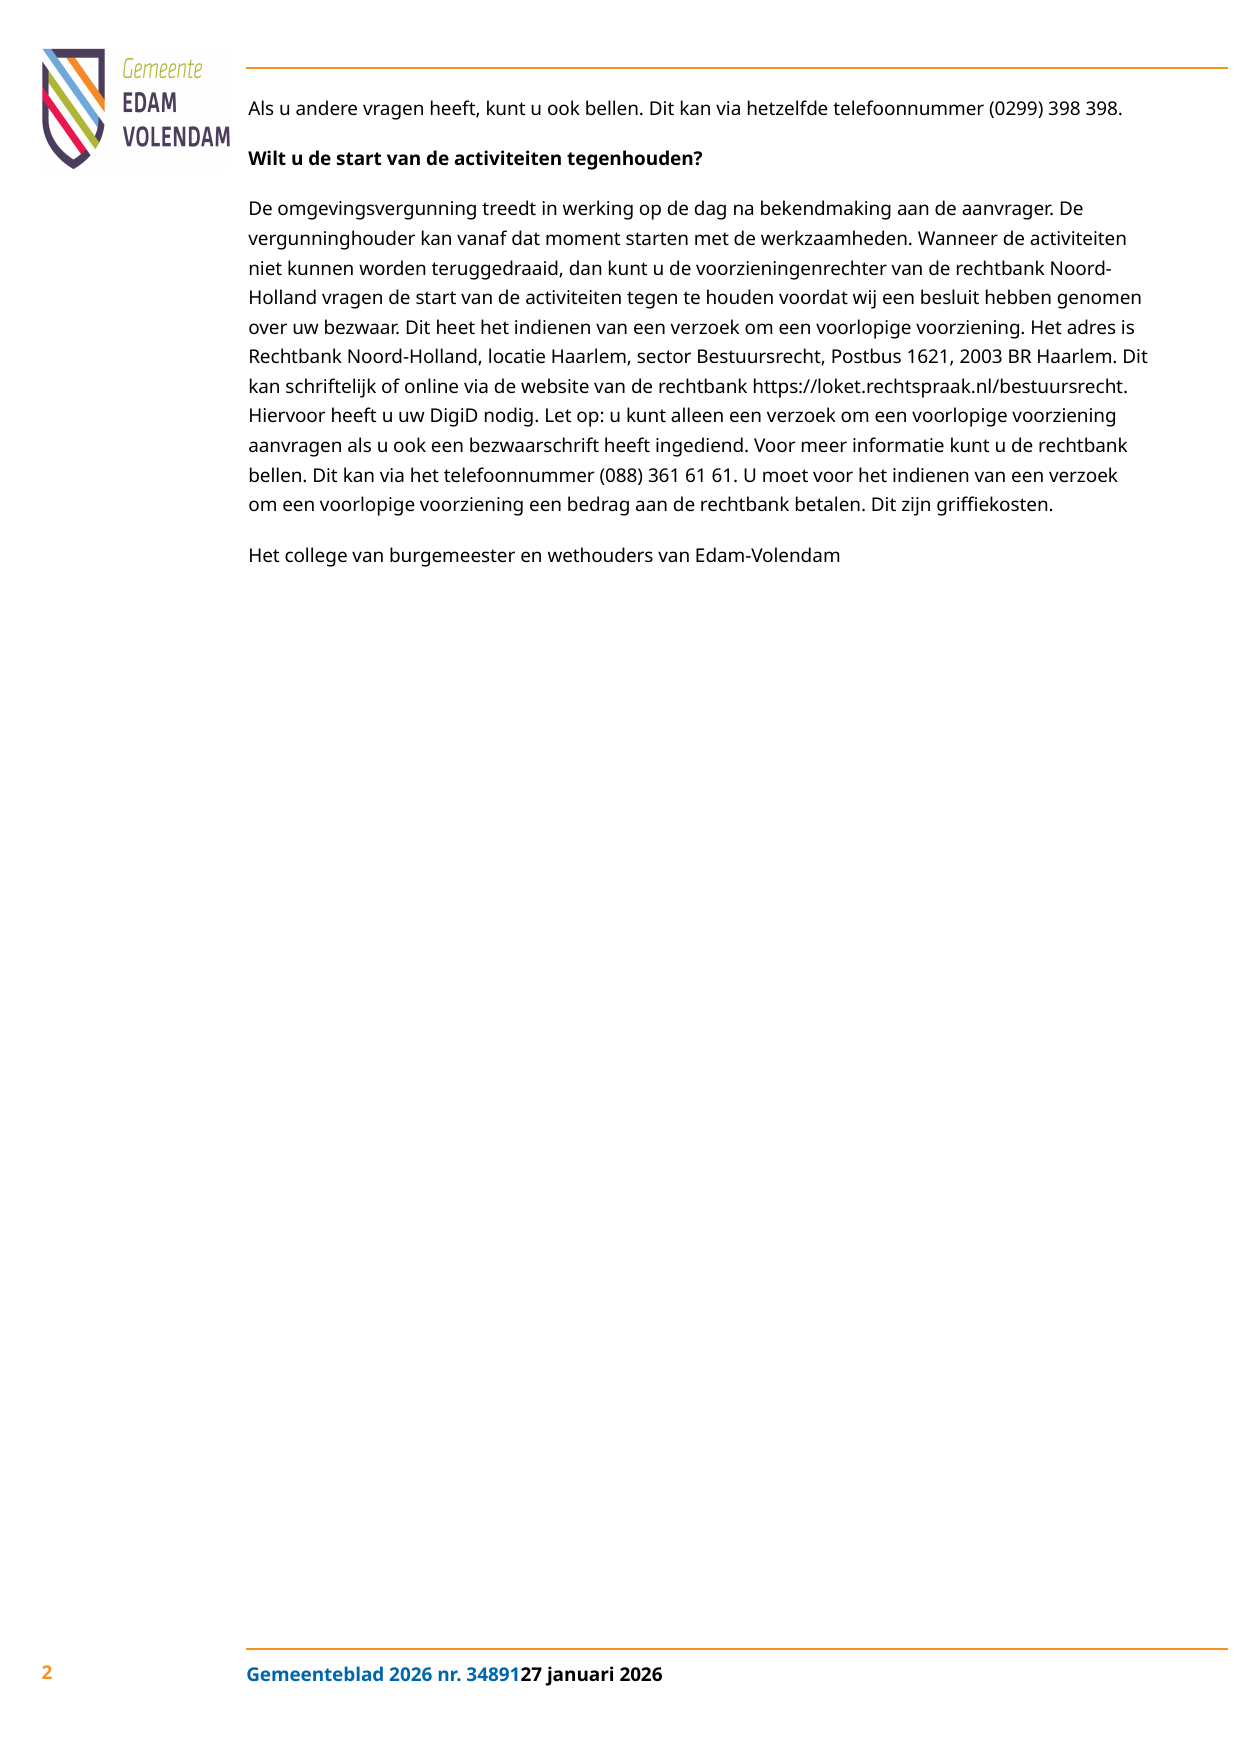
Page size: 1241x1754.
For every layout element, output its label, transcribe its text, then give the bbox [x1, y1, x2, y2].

text Het college van burgemeester en wethouders van Edam-Volendam [248, 542, 1152, 568]
text Wilt u de start van de activiteiten tegenhouden? [248, 145, 1152, 171]
picture [41, 47, 231, 172]
text Als u andere vragen heeft, kunt u ook bellen. Dit kan via hetzelfde telefoonnummer (0299) 398 398. [248, 95, 1152, 121]
text De omgevingsvergunning treedt in werking op de dag na bekendmaking aan de aanvrager. De vergunninghouder kan vanaf dat moment starten met de werkzaamheden. Wanneer de activiteiten niet kunnen worden teruggedraaid, dan kunt u de voorzieningenrechter van de rechtbank Noord-Holland vragen de start van de activiteiten tegen te houden voordat wij een besluit hebben genomen over uw bezwaar. Dit heet het indienen van een verzoek om een voorlopige voorziening. Het adres is Rechtbank Noord-Holland, locatie Haarlem, sector Bestuursrecht, Postbus 1621, 2003 BR Haarlem. Dit kan schriftelijk of online via de website van de rechtbank https://loket.rechtspraak.nl/bestuursrecht. Hiervoor heeft u uw DigiD nodig. Let op: u kunt alleen een verzoek om een voorlopige voorziening aanvragen als u ook een bezwaarschrift heeft ingediend. Voor meer informatie kunt u de rechtbank bellen. Dit kan via het telefoonnummer (088) 361 61 61. U moet voor het indienen van een verzoek om een voorlopige voorziening een bedrag aan de rechtbank betalen. Dit zijn griffiekosten. [248, 196, 1152, 517]
